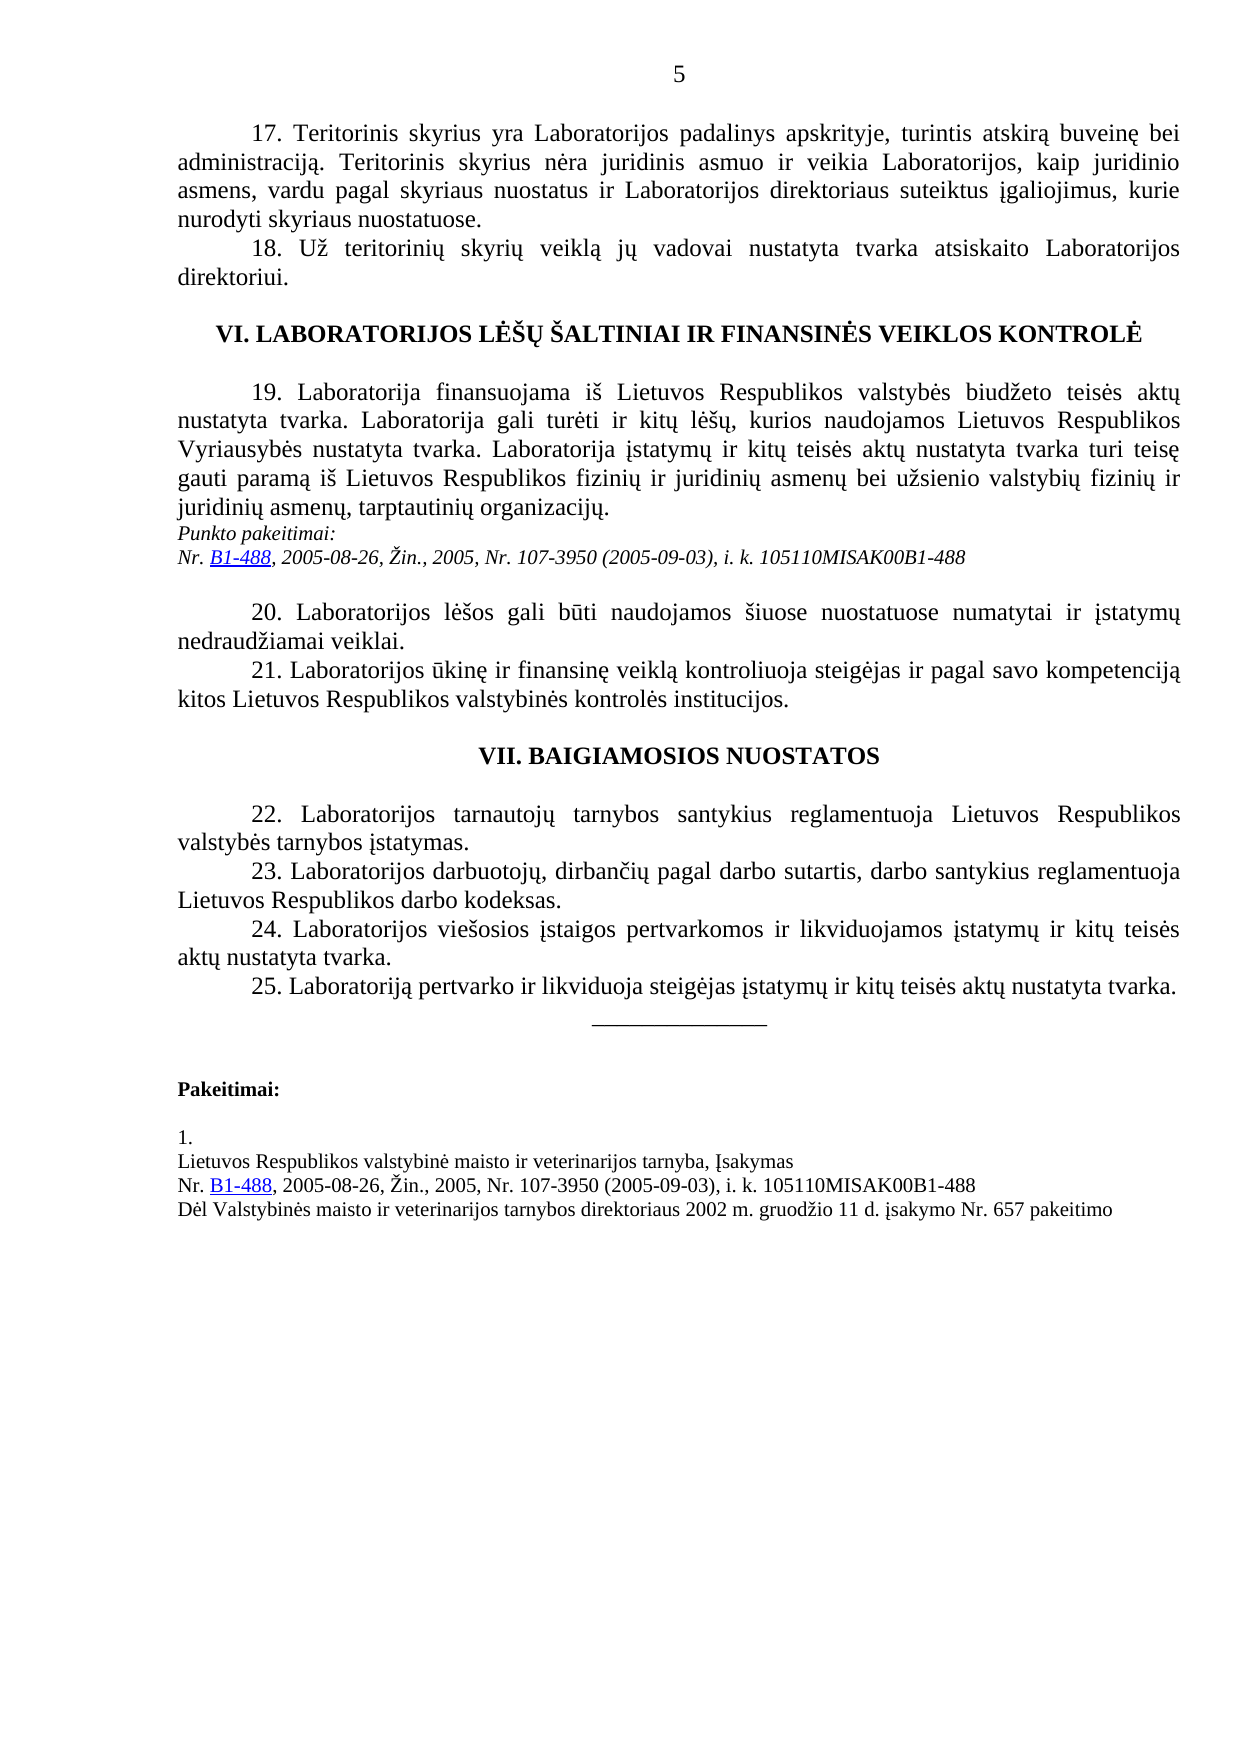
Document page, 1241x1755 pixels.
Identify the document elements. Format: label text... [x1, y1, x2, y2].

text 24. Laboratorijos viešosios įstaigos pertvarkomos ir likviduojamos įstatymų ir kitų teisės aktų nustatyta tvarka. [177, 914, 1181, 971]
text VI. LABORATORIJOS LĖŠŲ ŠALTINIAI IR FINANSINĖS VEIKLOS KONTROLĖ [177, 319, 1181, 348]
text Nr. B1-488, 2005-08-26, Žin., 2005, Nr. 107-3950 (2005-09-03), i. k. 105110MISAK00B1-488 [177, 545, 1181, 569]
text Lietuvos Respublikos valstybinė maisto ir veterinarijos tarnyba, Įsakymas [177, 1149, 1181, 1173]
text Nr. B1-488, 2005-08-26, Žin., 2005, Nr. 107-3950 (2005-09-03), i. k. 105110MISAK00B1-488 [177, 1173, 1181, 1197]
text 20. Laboratorijos lėšos gali būti naudojamos šiuose nuostatuose numatytai ir įstatymų nedraudžiamai veiklai. [177, 597, 1181, 655]
text Dėl Valstybinės maisto ir veterinarijos tarnybos direktoriaus 2002 m. gruodžio 11 d. įsakymo Nr. 657 pakeitimo [177, 1197, 1181, 1221]
text 23. Laboratorijos darbuotojų, dirbančių pagal darbo sutartis, darbo santykius reglamentuoja Lietuvos Respublikos darbo kodeksas. [177, 856, 1181, 914]
text 17. Teritorinis skyrius yra Laboratorijos padalinys apskrityje, turintis atskirą buveinę bei administraciją. Teritorinis skyrius nėra juridinis asmuo ir veikia Laboratorijos, kaip juridinio asmens, vardu pagal skyriaus nuostatus ir Laboratorijos direktoriaus suteiktus įgaliojimus, kurie nurodyti skyriaus nuostatuose. [177, 118, 1181, 233]
text ______________ [177, 1000, 1181, 1029]
text VII. BAIGIAMOSIOS NUOSTATOS [177, 741, 1181, 770]
text 18. Už teritorinių skyrių veiklą jų vadovai nustatyta tvarka atsiskaito Laboratorijos direktoriui. [177, 233, 1181, 291]
text 1. [177, 1125, 1181, 1149]
text Punkto pakeitimai: [177, 521, 1181, 545]
text 19. Laboratorija finansuojama iš Lietuvos Respublikos valstybės biudžeto teisės aktų nustatyta tvarka. Laboratorija gali turėti ir kitų lėšų, kurios naudojamos Lietuvos Respublikos Vyriausybės nustatyta tvarka. Laboratorija įstatymų ir kitų teisės aktų nustatyta tvarka turi teisę gauti paramą iš Lietuvos Respublikos fizinių ir juridinių asmenų bei užsienio valstybių fizinių ir juridinių asmenų, tarptautinių organizacijų. [177, 377, 1181, 521]
text 22. Laboratorijos tarnautojų tarnybos santykius reglamentuoja Lietuvos Respublikos valstybės tarnybos įstatymas. [177, 799, 1181, 856]
text Pakeitimai: [177, 1077, 1181, 1101]
text 21. Laboratorijos ūkinę ir finansinę veiklą kontroliuoja steigėjas ir pagal savo kompetenciją kitos Lietuvos Respublikos valstybinės kontrolės institucijos. [177, 655, 1181, 712]
text 25. Laboratoriją pertvarko ir likviduoja steigėjas įstatymų ir kitų teisės aktų nustatyta tvarka. [177, 971, 1181, 1000]
